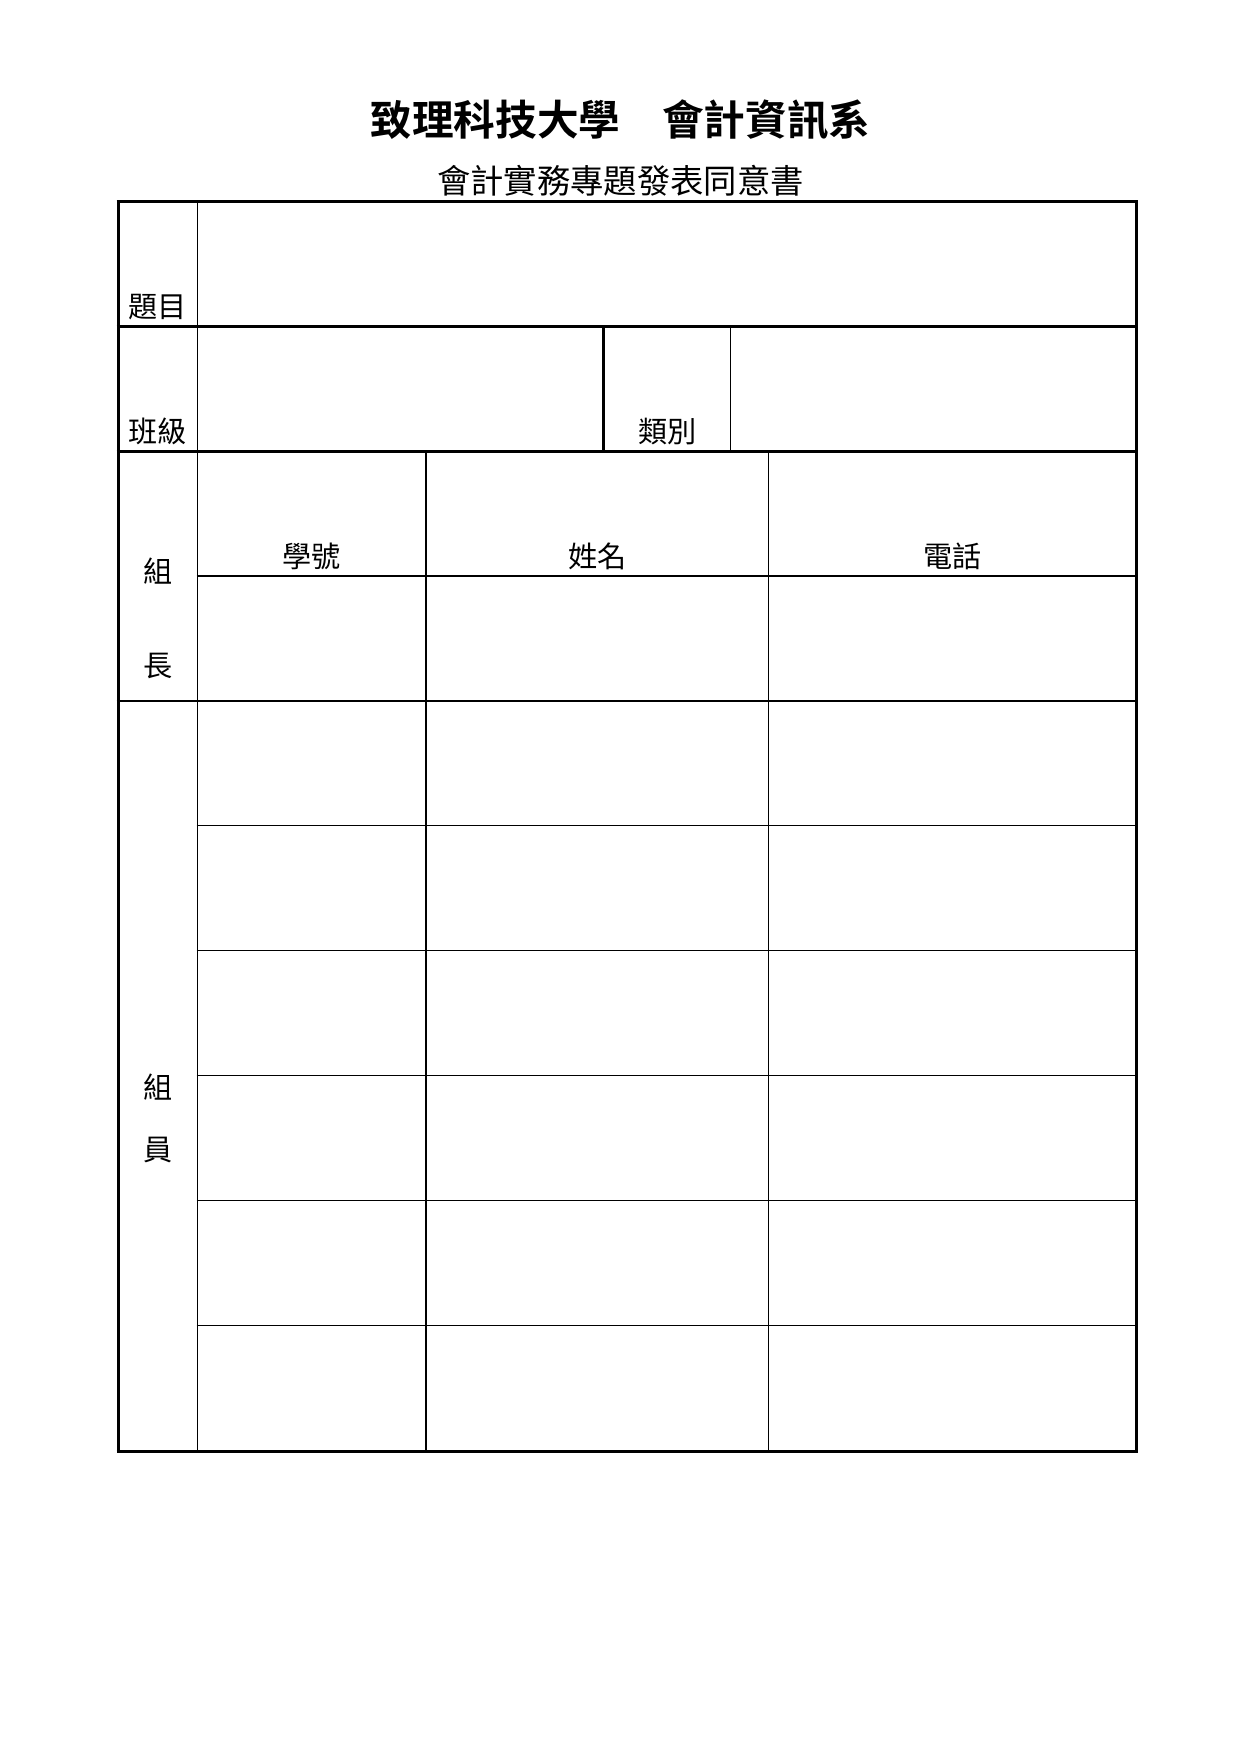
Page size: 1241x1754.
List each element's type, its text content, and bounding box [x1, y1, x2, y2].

table_cell [198, 951, 425, 1075]
table_cell [198, 1326, 425, 1450]
table_cell [427, 826, 768, 950]
table_cell [769, 1326, 1135, 1450]
table_cell [769, 702, 1135, 825]
table_cell [769, 951, 1135, 1075]
table_cell [427, 702, 768, 825]
table_cell [427, 1076, 768, 1200]
table_cell [731, 328, 1135, 450]
table_cell 組 員 [120, 702, 197, 1450]
table_cell [769, 826, 1135, 950]
table_cell [198, 328, 602, 450]
table_cell [198, 826, 425, 950]
table_cell [427, 1326, 768, 1450]
table_cell [769, 1201, 1135, 1325]
table_cell 學號 [198, 453, 425, 575]
text 會計實務專題發表同意書 [118, 138, 1122, 200]
table_cell 組 長 [120, 453, 197, 700]
table_cell [427, 951, 768, 1075]
table_cell [769, 577, 1135, 700]
table_cell [198, 1076, 425, 1200]
table_cell 姓名 [427, 453, 768, 575]
table_cell 電話 [769, 453, 1135, 575]
text 致理科技大學 會計資訊系 [118, 75, 1122, 138]
table_cell [198, 1201, 425, 1325]
table_cell 班級 [120, 328, 197, 450]
table_cell [427, 1201, 768, 1325]
table_cell [769, 1076, 1135, 1200]
table_cell [198, 577, 425, 700]
table_cell [198, 702, 425, 825]
table_header [198, 203, 1135, 325]
table_header 題目 [120, 203, 197, 325]
table_cell [427, 577, 768, 700]
table_cell 類別 [605, 328, 730, 450]
